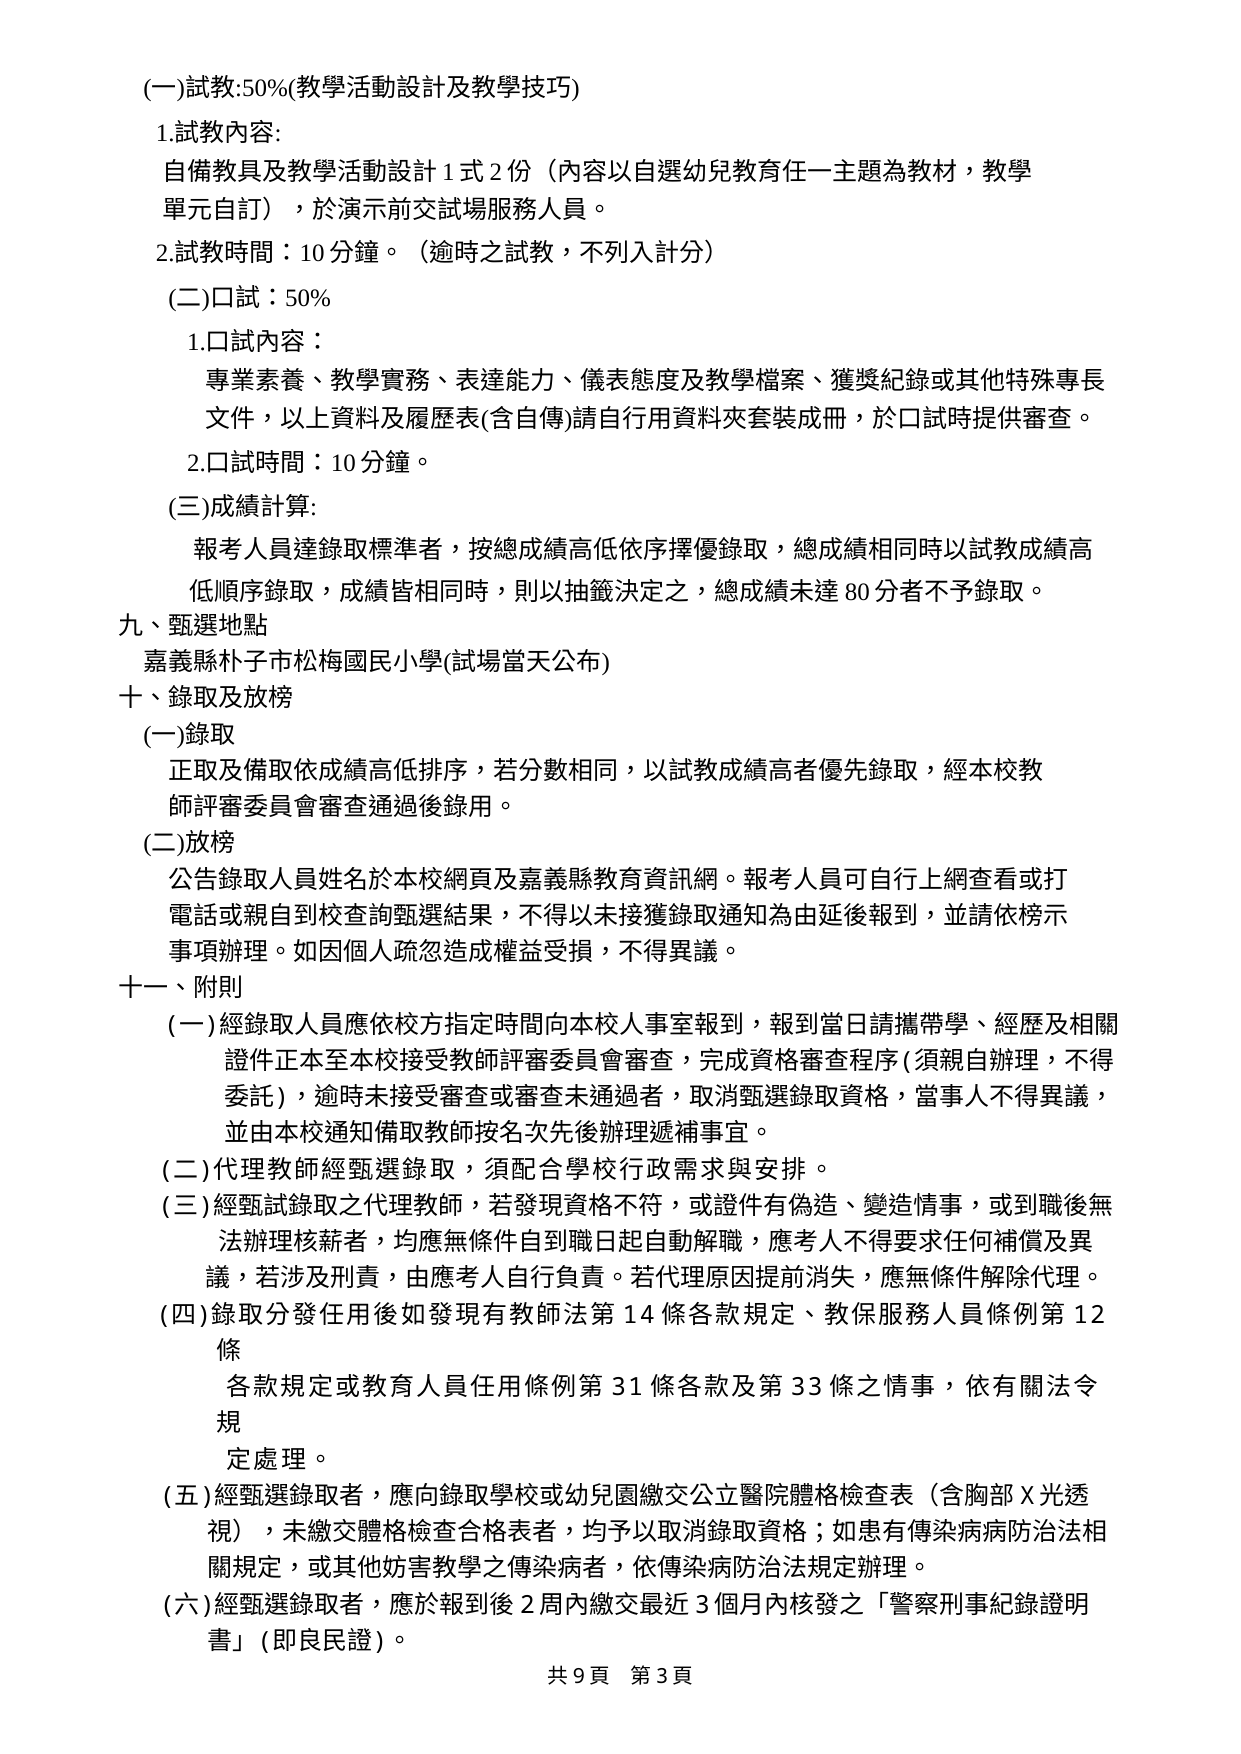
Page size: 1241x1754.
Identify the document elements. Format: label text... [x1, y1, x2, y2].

text 各款規定或教育人員任用條例第31條各款及第33條之情事，依有關法令規 [141, 1367, 1122, 1439]
text 十一、附則 [118, 968, 1122, 1004]
text 九、甄選地點 [118, 605, 1122, 642]
text 並由本校通知備取教師按名次先後辦理遞補事宜。 [149, 1113, 1122, 1149]
text 2.試教時間：10分鐘。（逾時之試教，不列入計分） [118, 240, 1122, 267]
text (五)經甄選錄取者，應向錄取學校或幼兒園繳交公立醫院體格檢查表（含胸部X光透視），未繳交體格檢查合格表者，均予以取消錄取資格；如患有傳染病病防治法相關規定，或其他妨害教學之傳染病者，依傳染病防治法規定辦理。 [144, 1475, 1122, 1584]
text (一)錄取 [118, 714, 1122, 750]
text 法辦理核薪者，均應無條件自到職日起自動解職，應考人不得要求任何補償及異 [118, 1222, 1122, 1258]
text 正取及備取依成績高低排序，若分數相同，以試教成績高者優先錄取，經本校教 [118, 750, 1122, 787]
text 報考人員達錄取標準者，按總成績高低依序擇優錄取，總成績相同時以試教成績高 [118, 538, 1122, 563]
text (二)代理教師經甄選錄取，須配合學校行政需求與安排。 [143, 1149, 1122, 1185]
text (四)錄取分發任用後如發現有教師法第14條各款規定、教保服務人員條例第12條 [141, 1294, 1122, 1367]
text 低順序錄取，成績皆相同時，則以抽籤決定之，總成績未達80分者不予錄取。 [158, 580, 1122, 605]
text (二)放榜 公告錄取人員姓名於本校網頁及嘉義縣教育資訊網。報考人員可自行上網查看或打 電話或親自到校查詢甄選結果，不得以未接獲錄取通知為由延後報到，並請依榜示 事項辦理。如因個人疏忽造成權益受損，不得異議。 [118, 823, 1122, 968]
text 自備教具及教學活動設計1式2份（內容以自選幼兒教育任一主題為教材，教學 [118, 164, 1122, 184]
text 十、錄取及放榜 [118, 678, 1122, 714]
text 專業素養、教學實務、表達能力、儀表態度及教學檔案、獲獎紀錄或其他特殊專長 [118, 373, 1122, 394]
text (三)經甄試錄取之代理教師，若發現資格不符，或證件有偽造、變造情事，或到職後無 [118, 1185, 1122, 1222]
text 嘉義縣朴子市松梅國民小學(試場當天公布) [118, 642, 1122, 678]
text (六)經甄選錄取者，應於報到後2周內繳交最近3個月內核發之「警察刑事紀錄證明書」(即良民證)。 [144, 1584, 1122, 1657]
text 文件，以上資料及履歷表(含自傳)請自行用資料夾套裝成冊，於口試時提供審查。 [118, 411, 1122, 432]
text (三)成績計算: [118, 494, 1122, 521]
text 1.口試內容： [168, 329, 1122, 356]
text (一)經錄取人員應依校方指定時間向本校人事室報到，報到當日請攜帶學、經歷及相關 [149, 1004, 1122, 1040]
text 定處理。 [141, 1439, 1122, 1475]
text 2.口試時間：10分鐘。 [168, 449, 1122, 476]
text 師評審委員會審查通過後錄用。 [118, 787, 1122, 823]
text 委託)，逾時未接受審查或審查未通過者，取消甄選錄取資格，當事人不得異議， [149, 1077, 1122, 1113]
text 單元自訂），於演示前交試場服務人員。 [118, 202, 1122, 223]
text 證件正本至本校接受教師評審委員會審查，完成資格審查程序(須親自辦理，不得 [149, 1040, 1122, 1077]
text (一)試教:50%(教學活動設計及教學技巧) [118, 75, 1122, 102]
text 議，若涉及刑責，由應考人自行負責。若代理原因提前消失，應無條件解除代理。 [118, 1258, 1122, 1294]
text 1.試教內容: [118, 119, 1122, 146]
text (二)口試：50% [168, 284, 1122, 311]
